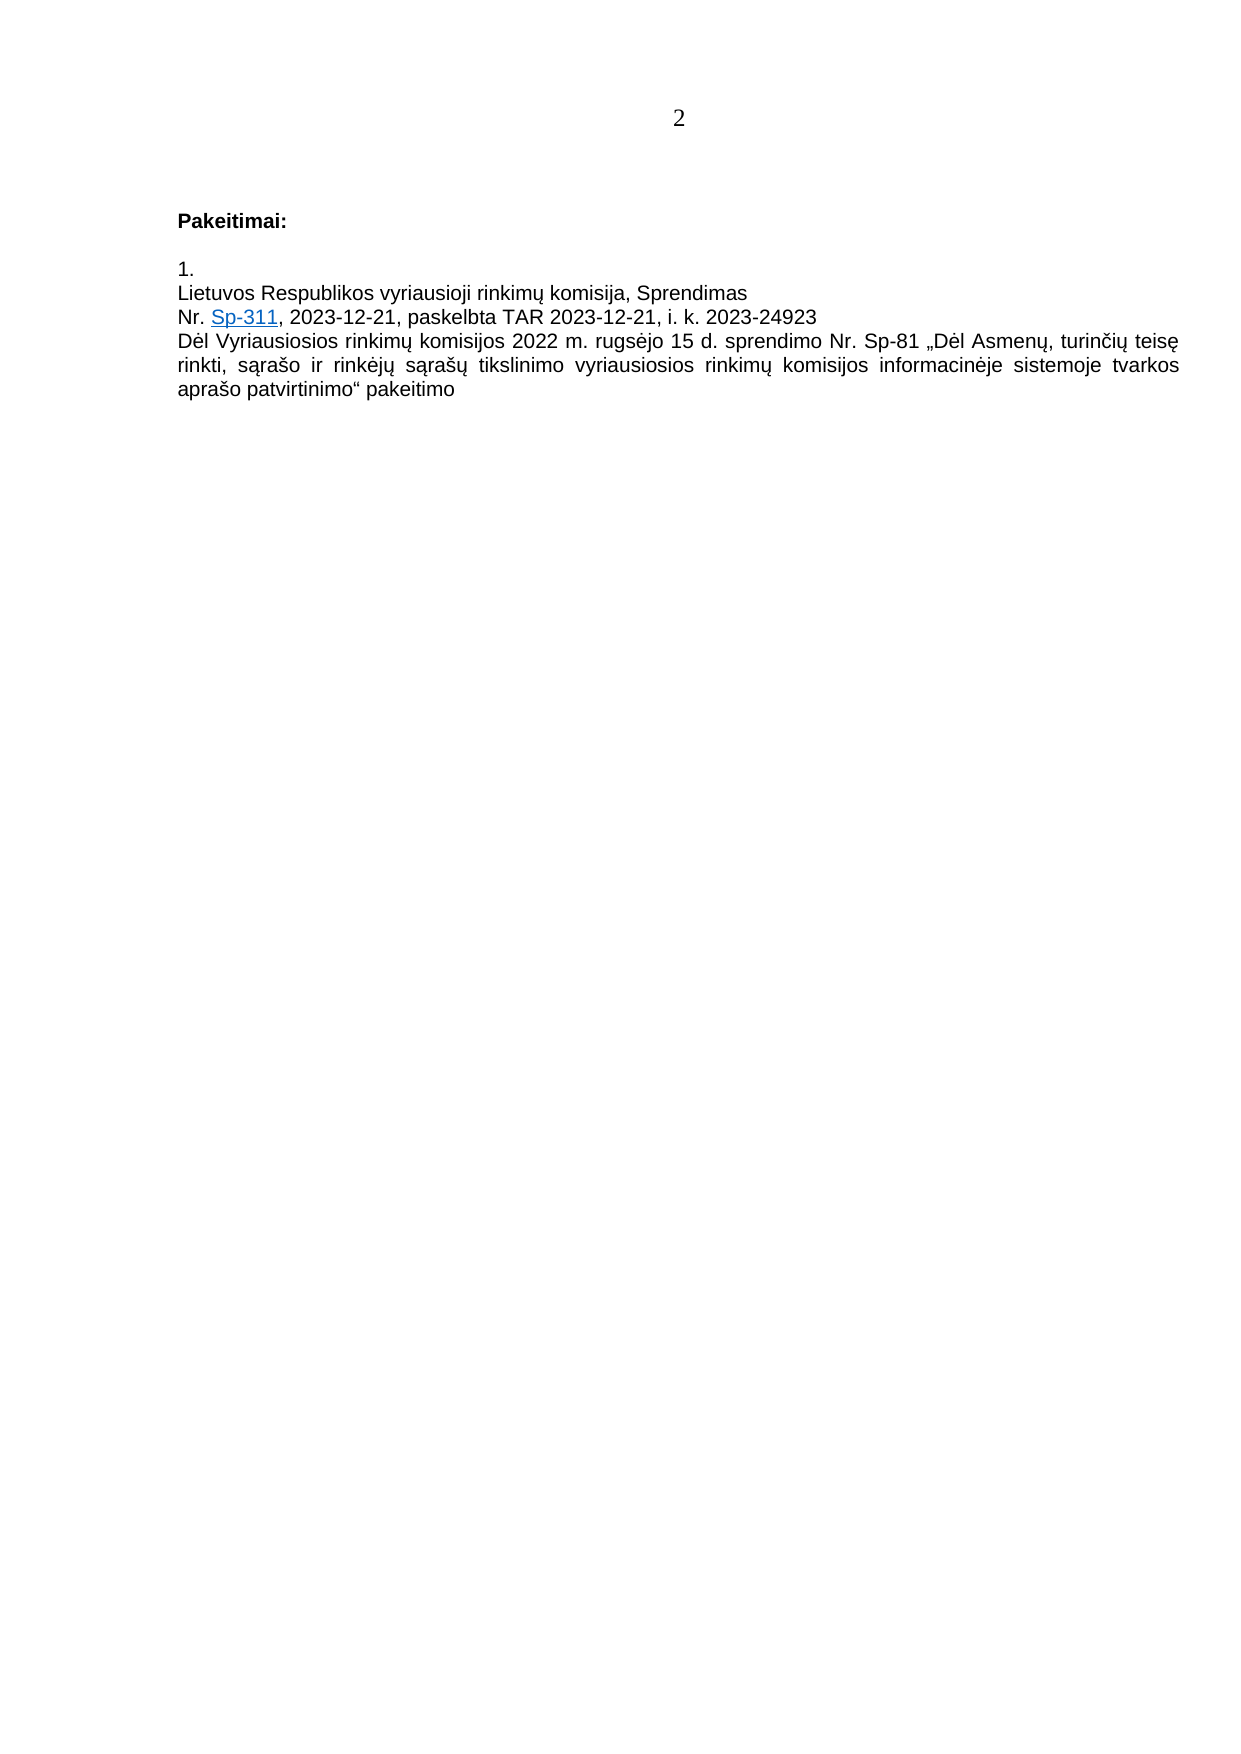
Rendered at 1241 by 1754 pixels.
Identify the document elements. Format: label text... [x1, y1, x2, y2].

text 1. [177, 257, 1181, 281]
text Pakeitimai: [177, 209, 1181, 233]
text Lietuvos Respublikos vyriausioji rinkimų komisija, Sprendimas [177, 281, 1181, 305]
text Dėl Vyriausiosios rinkimų komisijos 2022 m. rugsėjo 15 d. sprendimo Nr. Sp-81 „Dėl Asmenų, turinčių teisę rinkti, sąrašo ir rinkėjų sąrašų tikslinimo vyriausiosios rinkimų komisijos informacinėje sistemoje tvarkos aprašo patvirtinimo“ pakeitimo [177, 329, 1181, 401]
text Nr. Sp-311, 2023-12-21, paskelbta TAR 2023-12-21, i. k. 2023-24923 [177, 305, 1181, 329]
